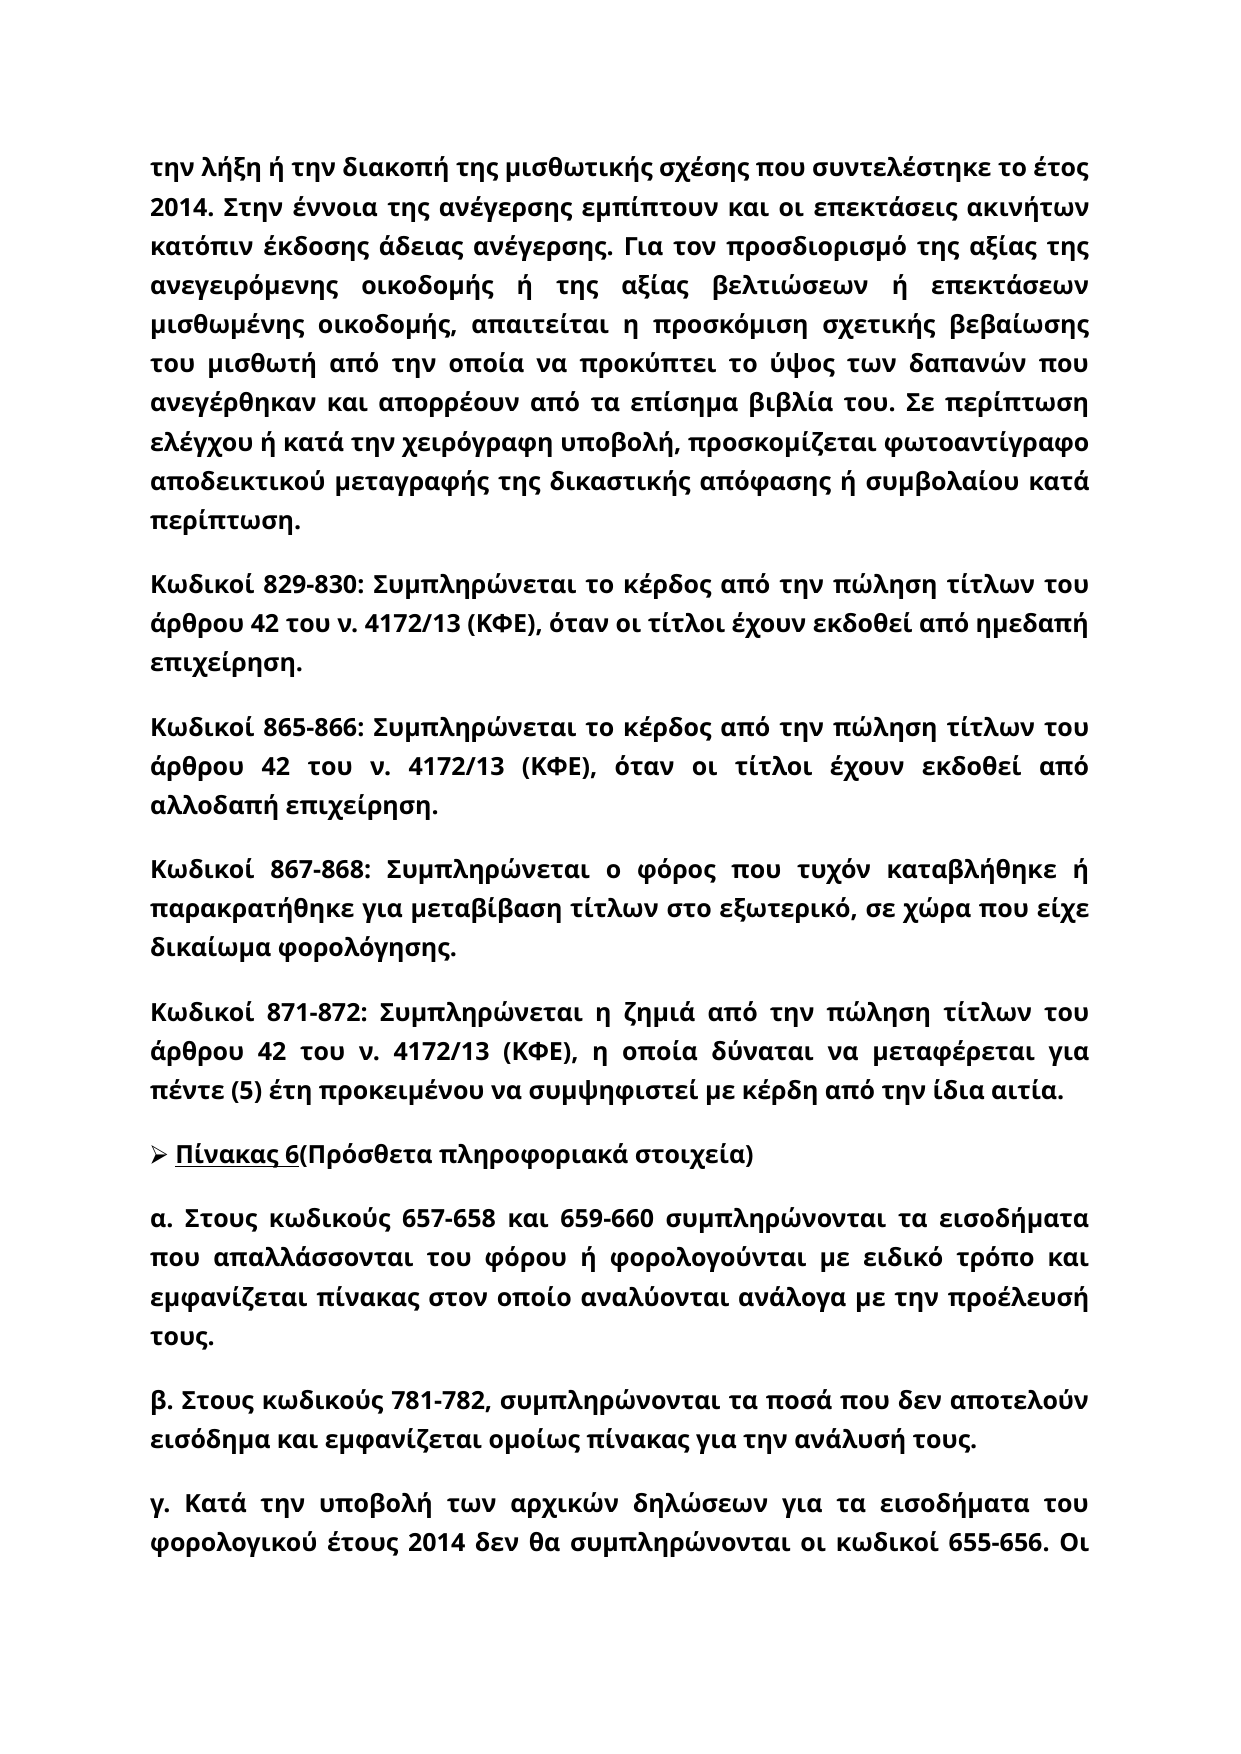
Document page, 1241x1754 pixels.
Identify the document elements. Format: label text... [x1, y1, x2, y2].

text Κωδικοί 865-866: Συμπληρώνεται το κέρδος από την πώληση τίτλων του άρθρου 42 του ν. 4172/13 (ΚΦΕ), όταν οι τίτλοι έχουν εκδοθεί από αλλοδαπή επιχείρηση. [150, 709, 1090, 822]
text α. Στους κωδικούς 657-658 και 659-660 συμπληρώνονται τα εισοδήματα που απαλλάσσονται του φόρου ή φορολογούνται με ειδικό τρόπο και εμφανίζεται πίνακας στον οποίο αναλύονται ανάλογα με την προέλευσή τους. [150, 1201, 1090, 1352]
text Κωδικοί 871-872: Συμπληρώνεται η ζημιά από την πώληση τίτλων του άρθρου 42 του ν. 4172/13 (ΚΦΕ), η οποία δύναται να μεταφέρεται για πέντε (5) έτη προκειμένου να συμψηφιστεί με κέρδη από την ίδια αιτία. [150, 994, 1090, 1107]
text ⮚ Πίνακας 6(Πρόσθετα πληροφοριακά στοιχεία) [150, 1137, 1090, 1171]
text β. Στους κωδικούς 781-782, συμπληρώνονται τα ποσά που δεν αποτελούν εισόδημα και εμφανίζεται ομοίως πίνακας για την ανάλυσή τους. [150, 1382, 1090, 1456]
text την λήξη ή την διακοπή της μισθωτικής σχέσης που συντελέστηκε το έτος 2014. Στην έννοια της ανέγερσης εμπίπτουν και οι επεκτάσεις ακινήτων κατόπιν έκδοσης άδειας ανέγερσης. Για τον προσδιορισμό της αξίας της ανεγειρόμενης οικοδομής ή της αξίας βελτιώσεων ή επεκτάσεων μισθωμένης οικοδομής, απαιτείται η προσκόμιση σχετικής βεβαίωσης του μισθωτή από την οποία να προκύπτει το ύψος των δαπανών που ανεγέρθηκαν και απορρέουν από τα επίσημα βιβλία του. Σε περίπτωση ελέγχου ή κατά την χειρόγραφη υποβολή, προσκομίζεται φωτοαντίγραφο αποδεικτικού μεταγραφής της δικαστικής απόφασης ή συμβολαίου κατά περίπτωση. [150, 150, 1090, 537]
text Κωδικοί 829-830: Συμπληρώνεται το κέρδος από την πώληση τίτλων του άρθρου 42 του ν. 4172/13 (ΚΦΕ), όταν οι τίτλοι έχουν εκδοθεί από ημεδαπή επιχείρηση. [150, 567, 1090, 679]
text γ. Κατά την υποβολή των αρχικών δηλώσεων για τα εισοδήματα του φορολογικού έτους 2014 δεν θα συμπληρώνονται οι κωδικοί 655-656. Οι [150, 1486, 1090, 1559]
text Κωδικοί 867-868: Συμπληρώνεται ο φόρος που τυχόν καταβλήθηκε ή παρακρατήθηκε για μεταβίβαση τίτλων στο εξωτερικό, σε χώρα που είχε δικαίωμα φορολόγησης. [150, 852, 1090, 964]
